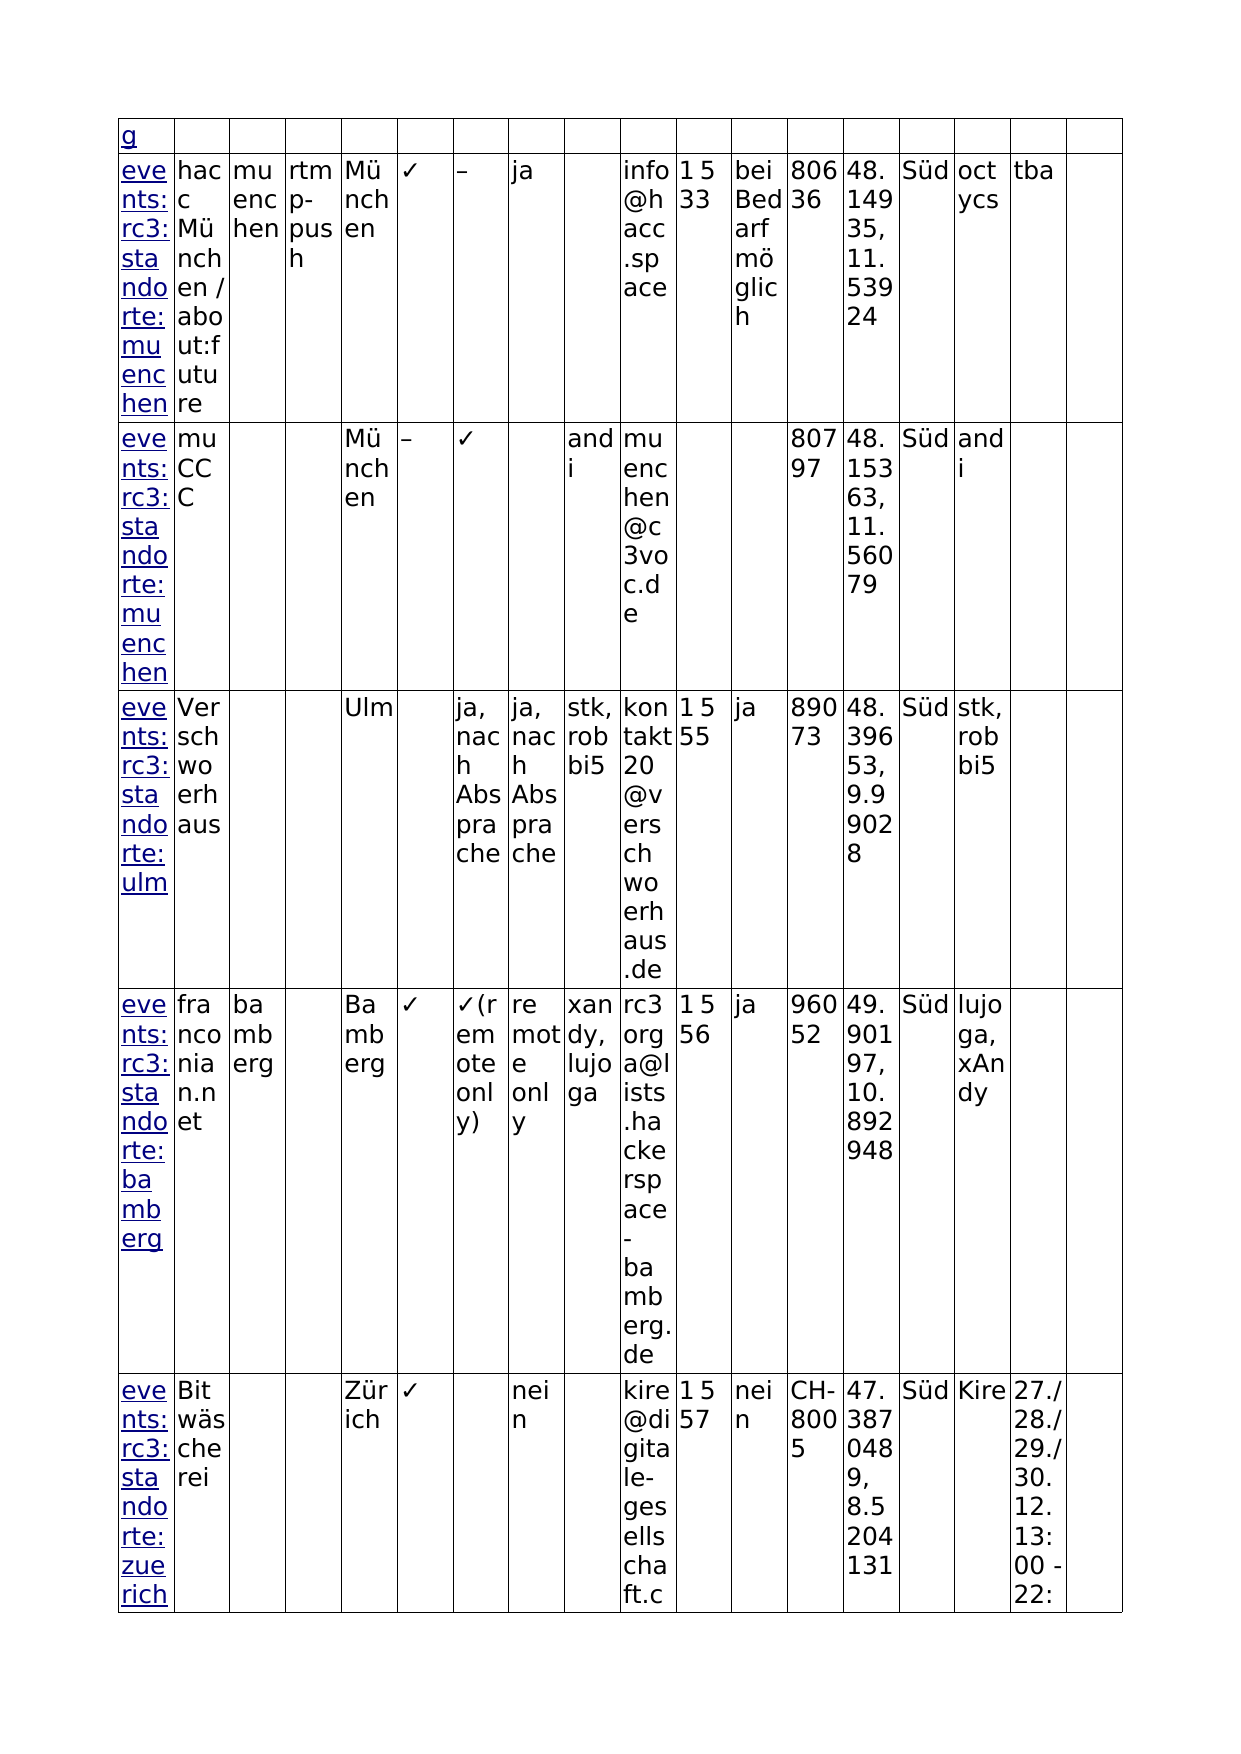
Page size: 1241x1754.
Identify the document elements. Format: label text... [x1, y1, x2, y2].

table_cell [230, 691, 285, 988]
table_cell [565, 154, 620, 422]
table_cell Süd [900, 423, 954, 690]
table_cell andi [565, 423, 620, 690]
table_cell 1 557 [677, 1374, 731, 1612]
table_cell bei Bedarf möglich [732, 154, 787, 422]
table_cell ✓ [398, 1374, 453, 1612]
table_cell [677, 119, 731, 153]
table_cell [621, 119, 676, 153]
table_cell ✓(remote only) [454, 989, 508, 1373]
table_cell stk, robbi5 [955, 691, 1010, 988]
table_cell ja [509, 154, 564, 422]
table_cell ja, nach Absprache [454, 691, 508, 988]
table_cell events:rc3:standorte:zuerich [119, 1374, 174, 1612]
table_cell 47.3870489, 8.5204131 [844, 1374, 899, 1612]
table_cell ja [732, 691, 787, 988]
table_cell hacc München / about:future [175, 154, 229, 422]
table_cell 48.15363, 11.56079 [844, 423, 899, 690]
table_cell [509, 119, 564, 153]
table_cell [230, 119, 285, 153]
table_cell [732, 423, 787, 690]
table_cell 1 555 [677, 691, 731, 988]
table_cell Süd [900, 989, 954, 1373]
table_cell ✓ [454, 423, 508, 690]
table_cell [900, 119, 954, 153]
table_cell lujoga, xAndy [955, 989, 1010, 1373]
table_cell rc3orga@lists.hackerspace-bamberg.de [621, 989, 676, 1373]
table_cell [342, 119, 397, 153]
table_cell – [454, 154, 508, 422]
table_cell [565, 119, 620, 153]
table_cell [230, 423, 285, 690]
table_cell [286, 423, 341, 690]
table_cell [286, 1374, 341, 1612]
table_cell Süd [900, 154, 954, 422]
table_cell [1011, 989, 1066, 1373]
table_cell [398, 691, 453, 988]
table_cell 80636 [788, 154, 843, 422]
table_cell [1067, 423, 1122, 690]
table_cell [788, 119, 843, 153]
table_cell Bamberg [342, 989, 397, 1373]
table_cell [1011, 423, 1066, 690]
table_cell [844, 119, 899, 153]
table_cell 1 556 [677, 989, 731, 1373]
table_cell 48.39653, 9.99028 [844, 691, 899, 988]
table_cell ✓ [398, 154, 453, 422]
table_cell [1067, 1374, 1122, 1612]
table_cell 48.14935, 11.53924 [844, 154, 899, 422]
table_cell octycs [955, 154, 1010, 422]
table_cell [286, 989, 341, 1373]
table_cell events:rc3:standorte:bamberg [119, 989, 174, 1373]
table_cell kire@digitale-gesellschaft.c [621, 1374, 676, 1612]
table_cell Kire [955, 1374, 1010, 1612]
table_cell [565, 1374, 620, 1612]
table_cell nein [509, 1374, 564, 1612]
table_cell andi [955, 423, 1010, 690]
table_cell bamberg [230, 989, 285, 1373]
table_cell muenchen [230, 154, 285, 422]
table_cell 27./28./29./30.12. 13:00 - 22: [1011, 1374, 1066, 1612]
table_cell nein [732, 1374, 787, 1612]
table_cell 80797 [788, 423, 843, 690]
table_cell g [119, 119, 174, 153]
table_cell Bitwäscherei [175, 1374, 229, 1612]
table_cell franconian.net [175, 989, 229, 1373]
table_cell [175, 119, 229, 153]
table_cell [1011, 119, 1066, 153]
table_cell [1067, 989, 1122, 1373]
table_cell [1067, 119, 1122, 153]
table_cell muenchen@c3voc.de [621, 423, 676, 690]
table_cell rtmp-push [286, 154, 341, 422]
table_cell xandy, lujoga [565, 989, 620, 1373]
table_cell remote only [509, 989, 564, 1373]
table_cell events:rc3:standorte:muenchen [119, 154, 174, 422]
table_cell München [342, 154, 397, 422]
table_cell 49.90197, 10.892948 [844, 989, 899, 1373]
table_cell CH-8005 [788, 1374, 843, 1612]
table_cell München [342, 423, 397, 690]
table_cell ja, nach Absprache [509, 691, 564, 988]
table_cell 96052 [788, 989, 843, 1373]
table_cell 1 533 [677, 154, 731, 422]
table_cell ✓ [398, 989, 453, 1373]
table_cell Verschwoerhaus [175, 691, 229, 988]
table_cell events:rc3:standorte:muenchen [119, 423, 174, 690]
table_cell Zürich [342, 1374, 397, 1612]
table_cell events:rc3:standorte:ulm [119, 691, 174, 988]
table_cell [1067, 691, 1122, 988]
table_cell Süd [900, 1374, 954, 1612]
table_cell muCCC [175, 423, 229, 690]
table_cell [732, 119, 787, 153]
table_cell [1067, 154, 1122, 422]
table_cell [677, 423, 731, 690]
table_cell 89073 [788, 691, 843, 988]
table_cell [955, 119, 1010, 153]
table_cell – [398, 423, 453, 690]
table_cell [1011, 691, 1066, 988]
table_cell [230, 1374, 285, 1612]
table_cell [509, 423, 564, 690]
table_cell Süd [900, 691, 954, 988]
table_cell [454, 1374, 508, 1612]
table_cell stk, robbi5 [565, 691, 620, 988]
table_cell info@hacc.space [621, 154, 676, 422]
table_cell ja [732, 989, 787, 1373]
table_cell [286, 691, 341, 988]
table_cell [454, 119, 508, 153]
table_cell tba [1011, 154, 1066, 422]
table_cell [398, 119, 453, 153]
table_cell kontakt20@verschwoerhaus.de [621, 691, 676, 988]
table_cell [286, 119, 341, 153]
table_cell Ulm [342, 691, 397, 988]
